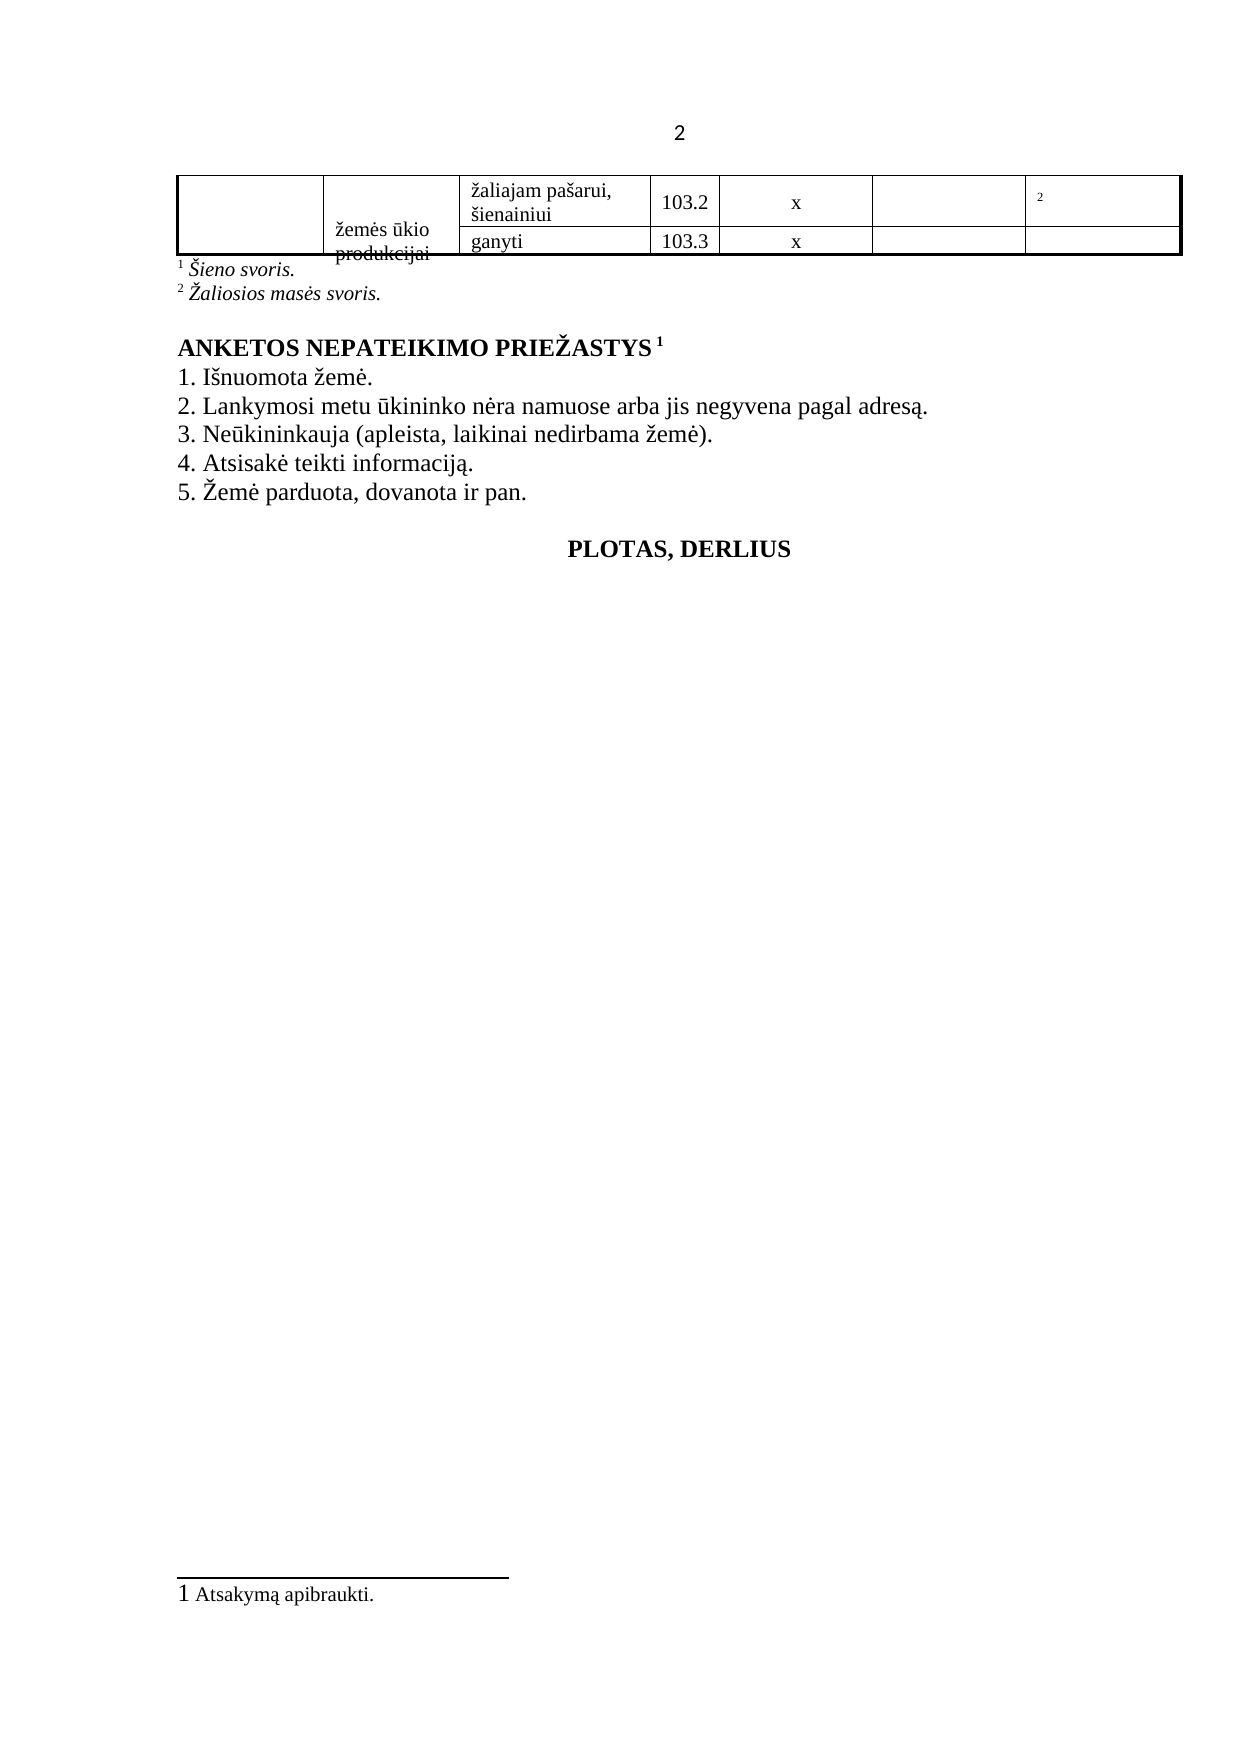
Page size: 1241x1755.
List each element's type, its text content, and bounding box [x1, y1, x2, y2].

text 5. Žemė parduota, dovanota ir pan. [177, 477, 1181, 506]
table_cell x [720, 176, 872, 226]
table_cell 103.3 [651, 227, 719, 253]
table_cell iš jų naudojamos žemės ūkio produkcijai gaminti [324, 176, 459, 253]
table_cell [179, 176, 323, 253]
text 2. Lankymosi metu ūkininko nėra namuose arba jis negyvena pagal adresą. [177, 391, 1181, 419]
text 2 Žaliosios masės svoris. [177, 281, 1181, 304]
table_cell [873, 176, 1025, 226]
text 3. Neūkininkauja (apleista, laikinai nedirbama žemė). [177, 419, 1181, 448]
text anketos nepateikimo priežastys [177, 333, 1181, 362]
table_cell žaliajam pašarui, šienainiui [460, 176, 650, 226]
table_cell [873, 227, 1025, 253]
text plotas, derlius [177, 534, 1181, 563]
text Atsakymą apibraukti. [177, 1578, 1181, 1606]
text 1. Išnuomota žemė. [177, 362, 1181, 391]
table_cell 2 [1026, 176, 1050, 226]
text 1 Šieno svoris. [177, 256, 1181, 281]
text 4. Atsisakė teikti informaciją. [177, 448, 1181, 477]
table_cell ganyti [460, 227, 650, 253]
table_cell [1050, 176, 1179, 226]
table_cell [1026, 227, 1179, 253]
table_cell x [720, 227, 872, 253]
table_cell 103.2 [651, 176, 719, 226]
